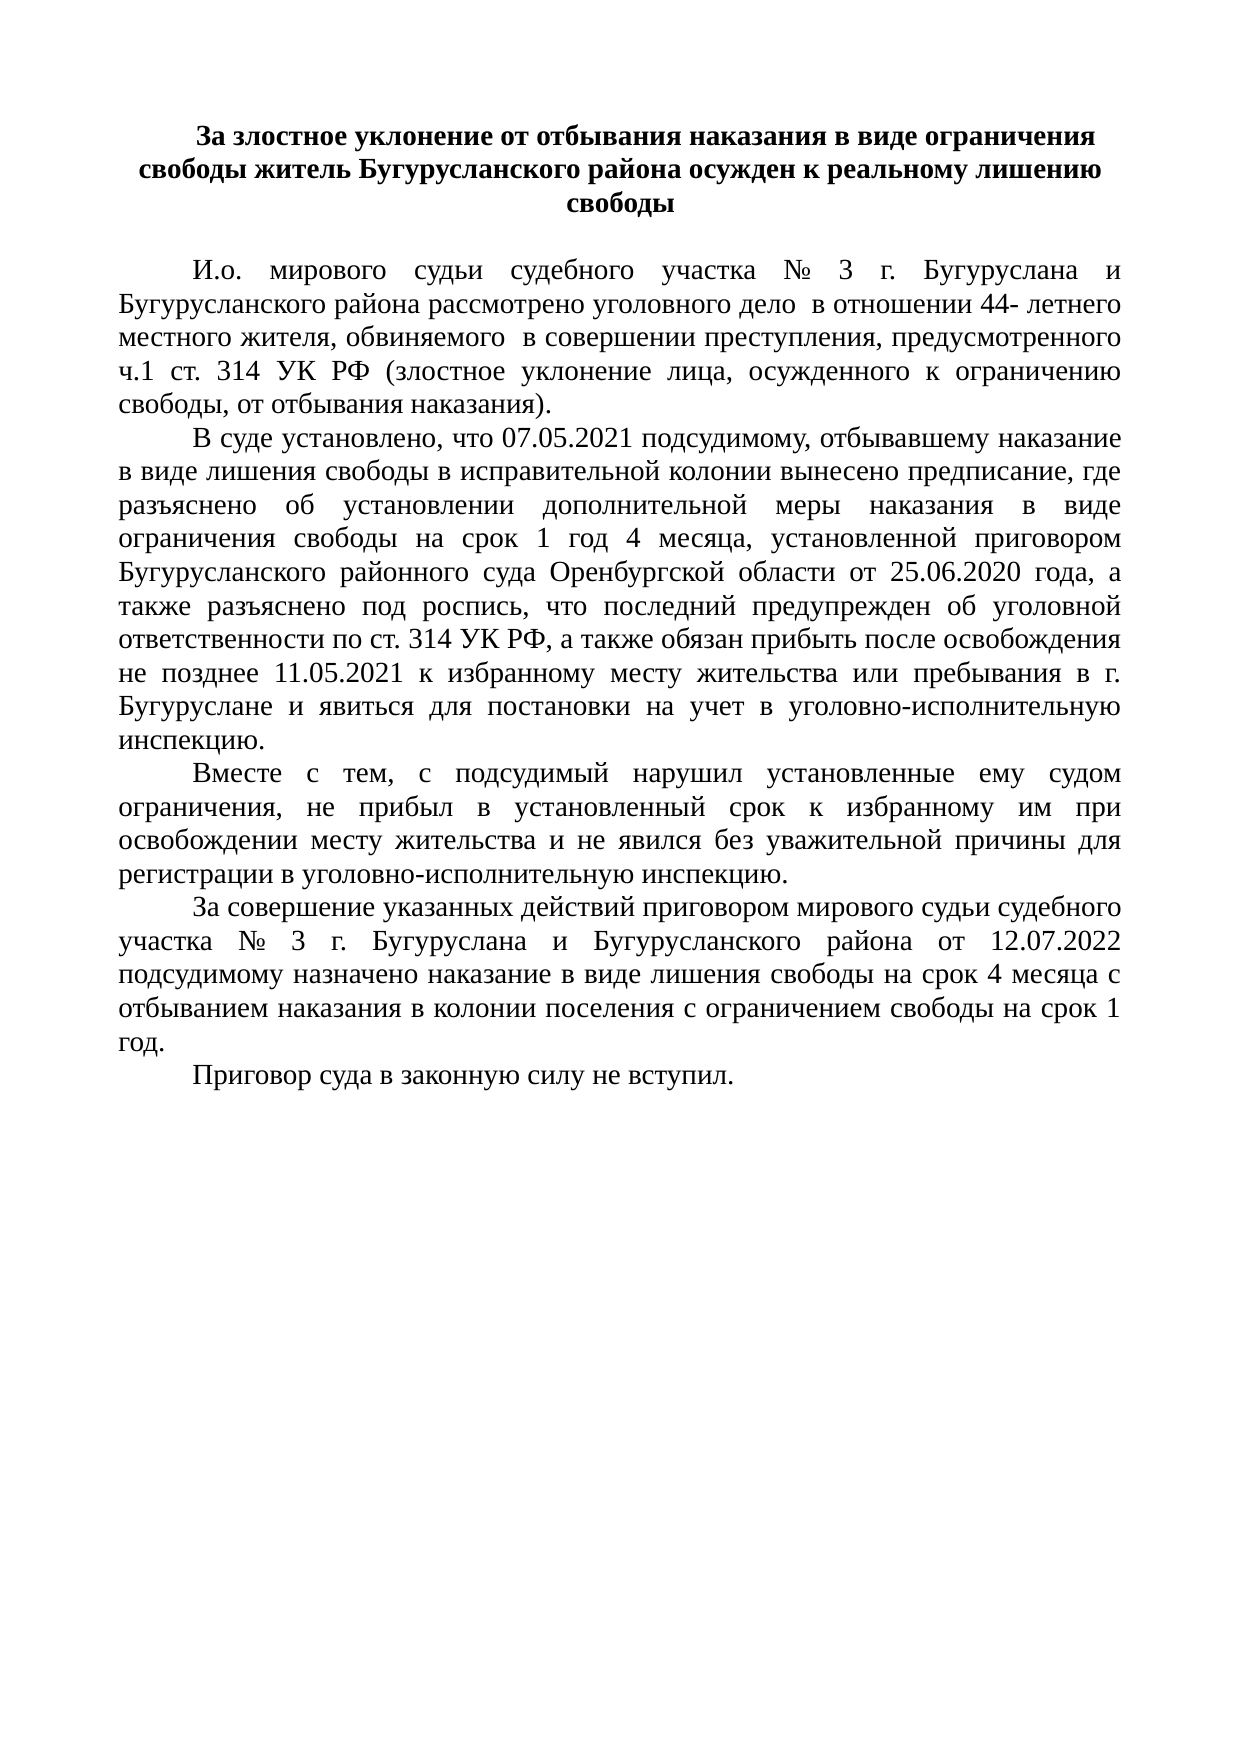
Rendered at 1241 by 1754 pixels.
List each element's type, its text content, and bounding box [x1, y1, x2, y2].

text За злостное уклонение от отбывания наказания в виде ограничения свободы житель Бугурусланского района осужден к реальному лишению свободы [118, 118, 1122, 219]
text Приговор суда в законную силу не вступил. [118, 1057, 1122, 1091]
text В суде установлено, что 07.05.2021 подсудимому, отбывавшему наказание в виде лишения свободы в исправительной колонии вынесено предписание, где разъяснено об установлении дополнительной меры наказания в виде ограничения свободы на срок 1 год 4 месяца, установленной приговором Бугурусланского районного суда Оренбургской области от 25.06.2020 года, а также разъяснено под роспись, что последний предупрежден об уголовной ответственности по ст. 314 УК РФ, а также обязан прибыть после освобождения не позднее 11.05.2021 к избранному месту жительства или пребывания в г. Бугуруслане и явиться для постановки на учет в уголовно-исполнительную инспекцию. [118, 420, 1122, 755]
text И.о. мирового судьи судебного участка № 3 г. Бугуруслана и Бугурусланского района рассмотрено уголовного дело в отношении 44- летнего местного жителя, обвиняемого в совершении преступления, предусмотренного ч.1 ст. 314 УК РФ (злостное уклонение лица, осужденного к ограничению свободы, от отбывания наказания). [118, 252, 1122, 420]
text За совершение указанных действий приговором мирового судьи судебного участка № 3 г. Бугуруслана и Бугурусланского района от 12.07.2022 подсудимому назначено наказание в виде лишения свободы на срок 4 месяца с отбыванием наказания в колонии поселения с ограничением свободы на срок 1 год. [118, 889, 1122, 1057]
text Вместе с тем, с подсудимый нарушил установленные ему судом ограничения, не прибыл в установленный срок к избранному им при освобождении месту жительства и не явился без уважительной причины для регистрации в уголовно-исполнительную инспекцию. [118, 755, 1122, 889]
